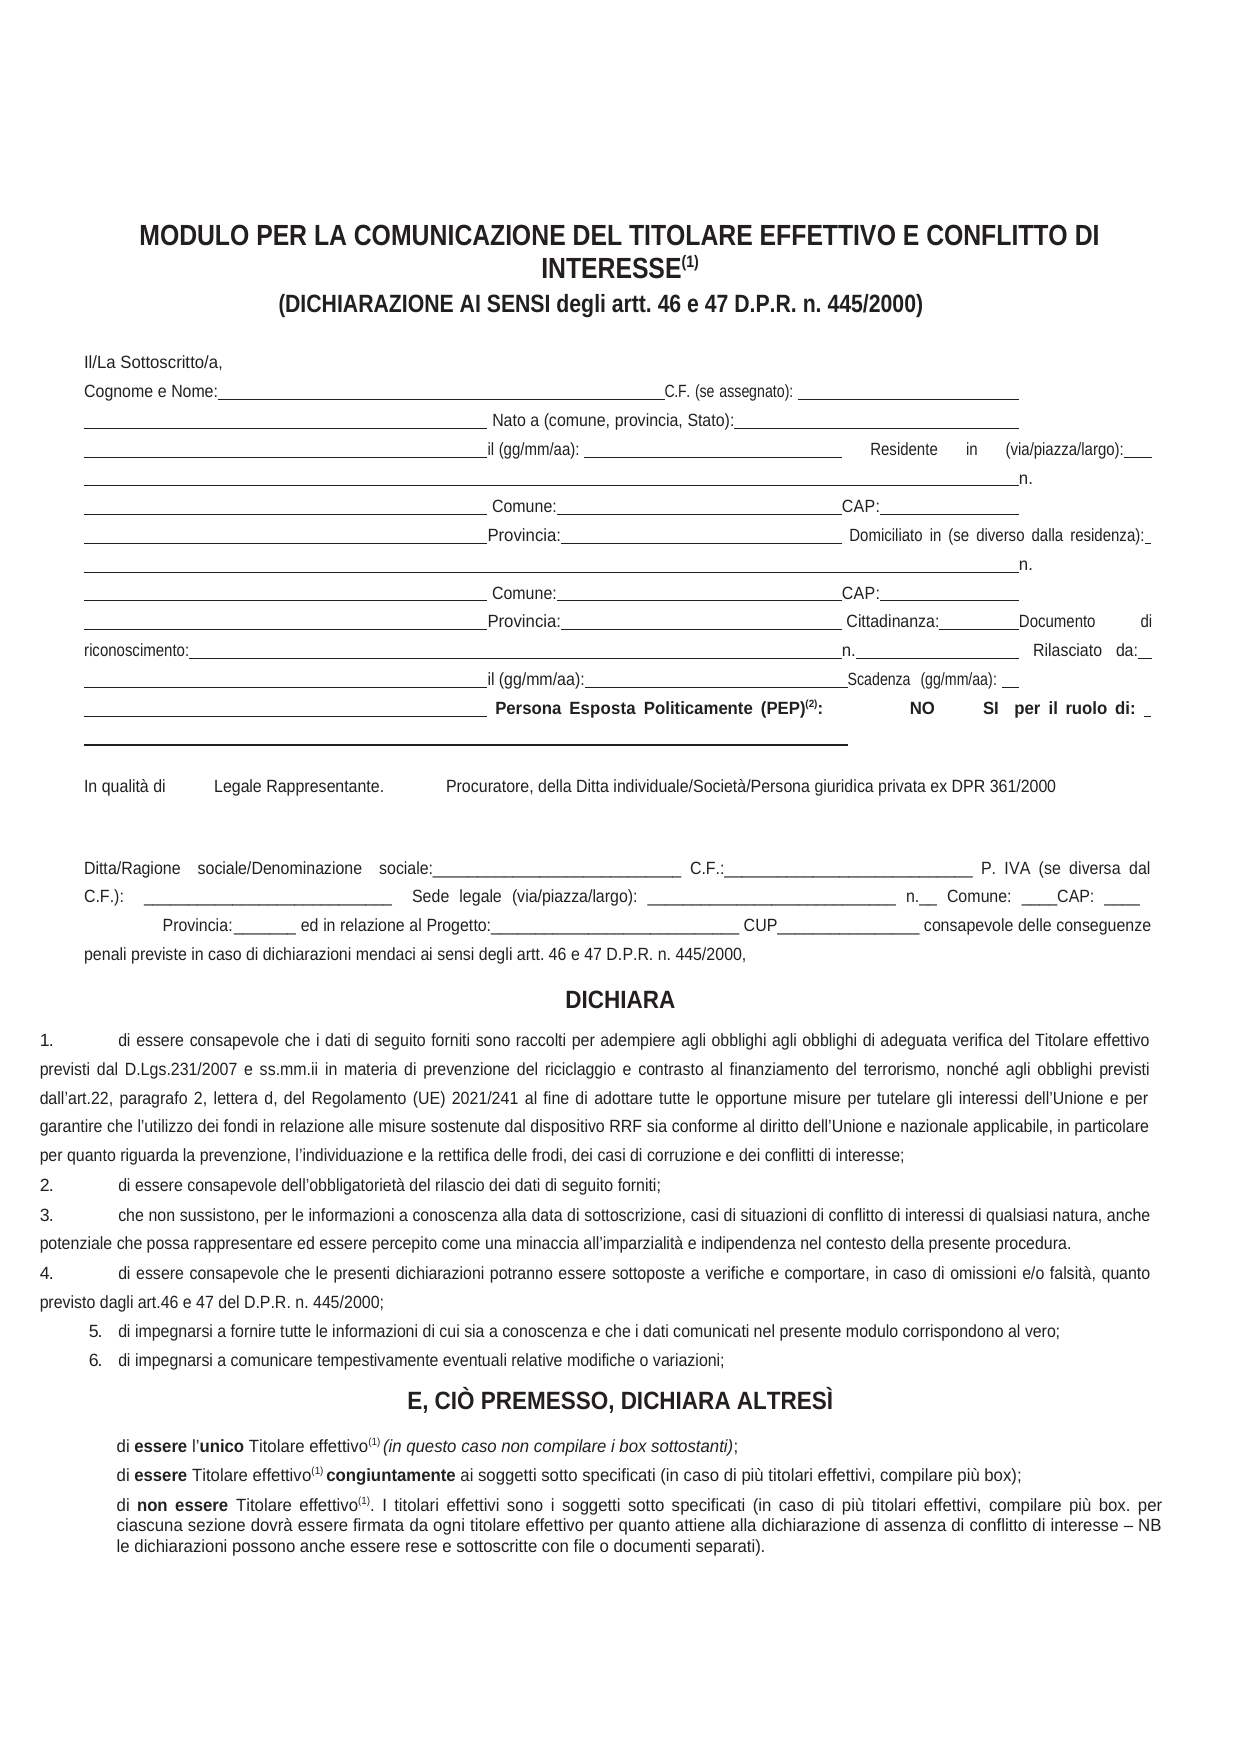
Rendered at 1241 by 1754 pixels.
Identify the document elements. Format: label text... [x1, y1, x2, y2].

subtitle DICHIARA [106, 985, 1134, 1014]
text Cognome e Nome: C.F. (se assegnato): Nato a (comune, provincia, Stato): il (gg/mm/aa): Residente in (via/piazza/largo): n. Comune: CAP: Provincia: Domiciliato in (se diverso dalla residenza): n. Comune: CAP: Provincia: Cittadinanza: Documento di riconoscimento: n. Rilasciato da: il (gg/mm/aa): Scadenza (gg/mm/aa): Persona Esposta Politicamente (PEP)(2): NO SI per il ruolo di: [84, 381, 1152, 747]
list di essere consapevole che i dati di seguito forniti sono raccolti per adempiere agli obblighi agli obblighi di adeguata verifica del Titolare effettivo previsti dal D.Lgs.231/2007 e ss.mm.ii in materia di prevenzione del riciclaggio e contrasto al finanziamento del terrorismo, nonché agli obblighi previsti dall’art.22, paragrafo 2, lettera d, del Regolamento (UE) 2021/241 al fine di adottare tutte le opportune misure per tutelare gli interessi dell’Unione e per garantire che l’utilizzo dei fondi in relazione alle misure sostenute dal dispositivo RRF sia conforme al diritto dell’Unione e nazionale applicabile, in particolare per quanto riguarda la prevenzione, l’individuazione e la rettifica delle frodi, dei casi di corruzione e dei conflitti di interesse; [39, 1030, 1152, 1165]
list di essere consapevole dell’obbligatorietà del rilascio dei dati di seguito forniti; [39, 1175, 1152, 1195]
subtitle (DICHIARAZIONE AI SENSI degli artt. 46 e 47 D.P.R. n. 445/2000) [276, 289, 926, 318]
text MODULO PER LA COMUNICAZIONE DEL TITOLARE EFFETTIVO E CONFLITTO DI INTERESSE(1) [106, 218, 1134, 285]
subtitle E, CIÒ PREMESSO, DICHIARA ALTRESÌ [106, 1386, 1134, 1414]
list di impegnarsi a fornire tutte le informazioni di cui sia a conoscenza e che i dati comunicati nel presente modulo corrispondono al vero; [88, 1320, 1163, 1341]
list di impegnarsi a comunicare tempestivamente eventuali relative modifiche o variazioni; [88, 1350, 1163, 1370]
list che non sussistono, per le informazioni a conoscenza alla data di sottoscrizione, casi di situazioni di conflitto di interessi di qualsiasi natura, anche potenziale che possa rappresentare ed essere percepito come una minaccia all’imparzialità e indipendenza nel contesto della presente procedura. [39, 1204, 1152, 1253]
text di essere l’unico Titolare effettivo(1) (in questo caso non compilare i box sottostanti); [116, 1435, 1163, 1456]
text Il/La Sottoscritto/a, [84, 352, 1163, 372]
text Ditta/Ragione sociale/Denominazione sociale:____________________________ C.F.:____________________________ P. IVA (se diversa dal C.F.): ____________________________ Sede legale (via/piazza/largo): ____________________________ n.__ Comune: ____CAP: ____ Provincia: _______ ed in relazione al Progetto:____________________________ CUP________________ consapevole delle conseguenze penali previste in caso di dichiarazioni mendaci ai sensi degli artt. 46 e 47 D.P.R. n. 445/2000, [84, 857, 1152, 964]
text di non essere Titolare effettivo(1). I titolari effettivi sono i soggetti sotto specificati (in caso di più titolari effettivi, compilare più box. per ciascuna sezione dovrà essere firmata da ogni titolare effettivo per quanto attiene alla dichiarazione di assenza di conflitto di interesse – NB le dichiarazioni possono anche essere rese e sottoscritte con file o documenti separati). [116, 1494, 1163, 1556]
text In qualità di Legale Rappresentante. Procuratore, della Ditta individuale/Società/Persona giuridica privata ex DPR 361/2000 [84, 776, 1163, 796]
list di essere consapevole che le presenti dichiarazioni potranno essere sottoposte a verifiche e comportare, in caso di omissioni e/o falsità, quanto previsto dagli art.46 e 47 del D.P.R. n. 445/2000; [39, 1263, 1152, 1312]
text di essere Titolare effettivo(1) congiuntamente ai soggetti sotto specificati (in caso di più titolari effettivi, compilare più box); [116, 1465, 1163, 1486]
